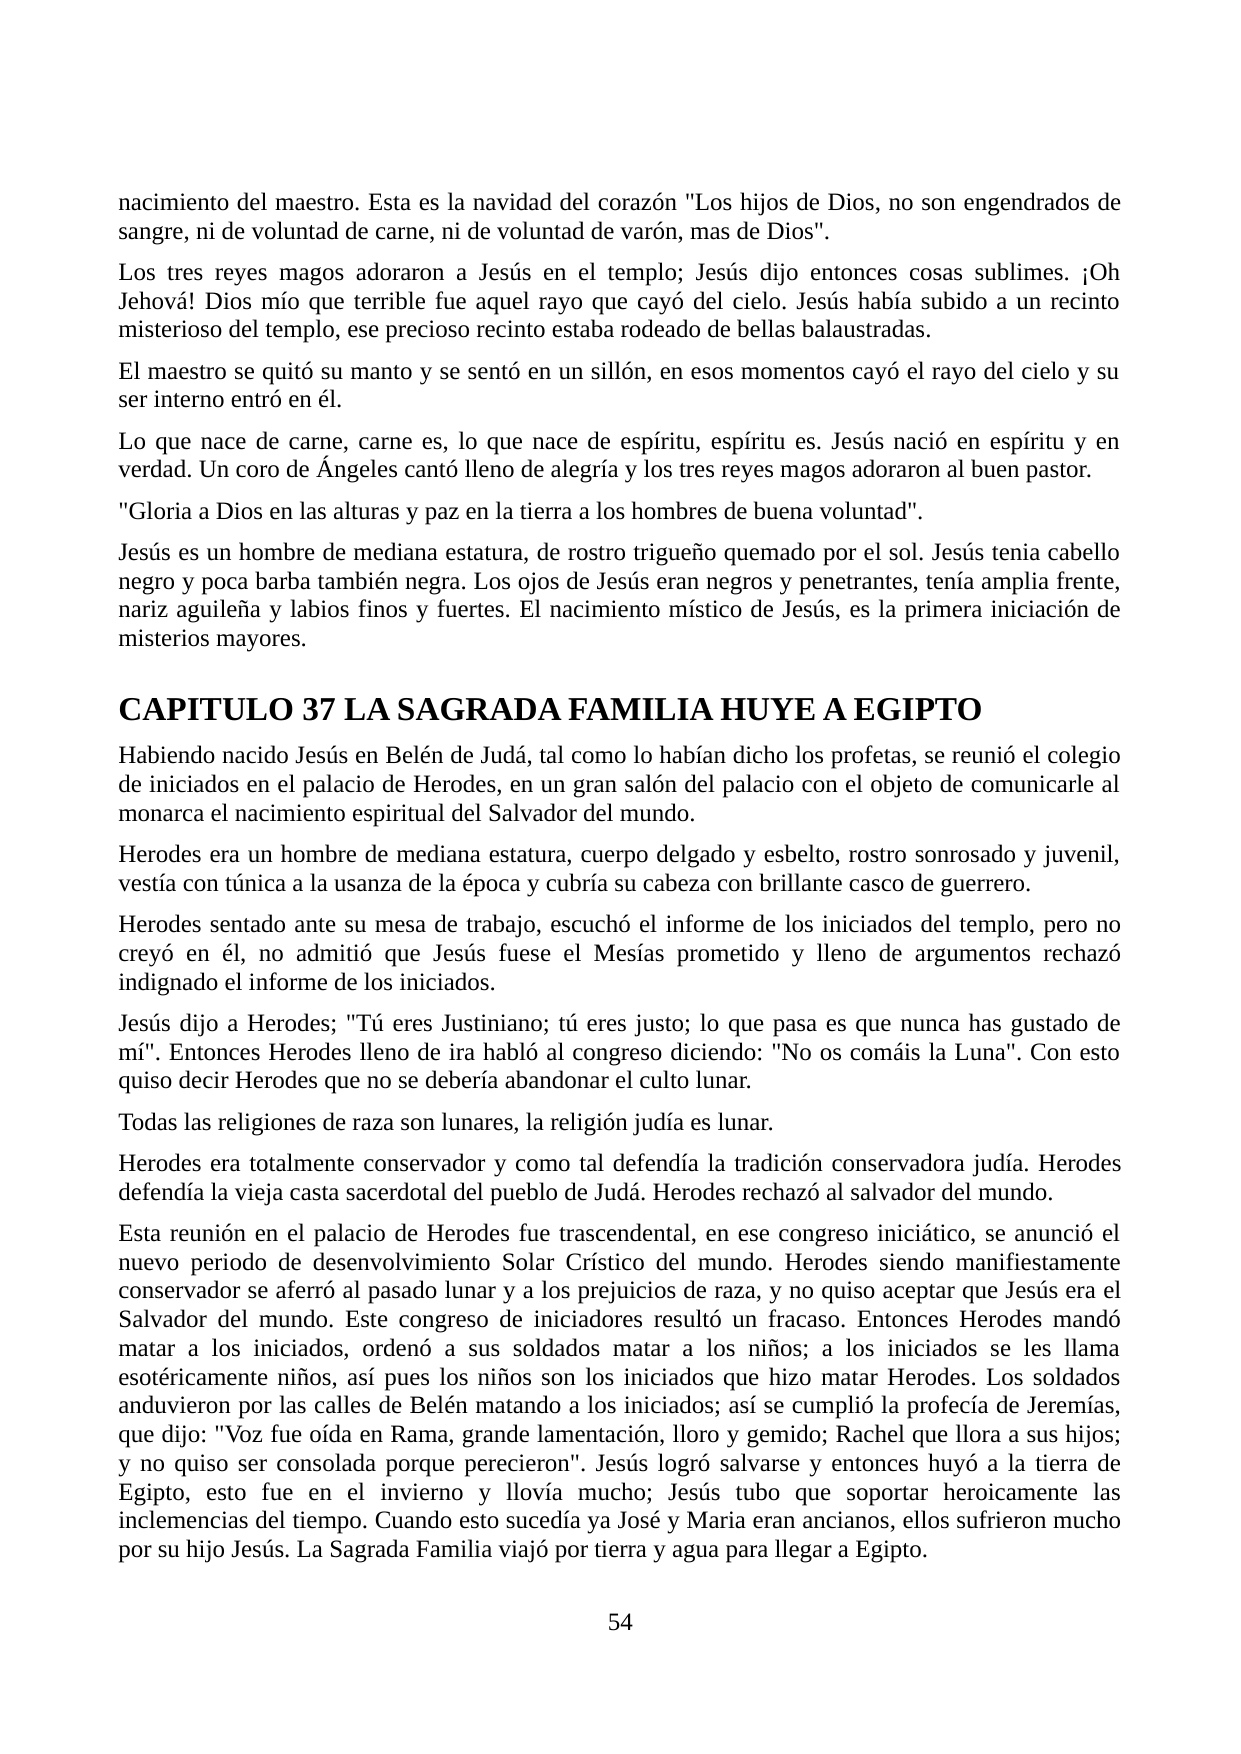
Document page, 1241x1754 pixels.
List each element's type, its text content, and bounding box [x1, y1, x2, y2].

text nacimiento del maestro. Esta es la navidad del corazón "Los hijos de Dios, no son engendrados de sangre, ni de voluntad de carne, ni de voluntad de varón, mas de Dios". [118, 187, 1122, 244]
text Habiendo nacido Jesús en Belén de Judá, tal como lo habían dicho los profetas, se reunió el colegio de iniciados en el palacio de Herodes, en un gran salón del palacio con el objeto de comunicarle al monarca el nacimiento espiritual del Salvador del mundo. [118, 740, 1122, 827]
text Herodes sentado ante su mesa de trabajo, escuchó el informe de los iniciados del templo, pero no creyó en él, no admitió que Jesús fuese el Mesías prometido y lleno de argumentos rechazó indignado el informe de los iniciados. [118, 909, 1122, 995]
text Lo que nace de carne, carne es, lo que nace de espíritu, espíritu es. Jesús nació en espíritu y en verdad. Un coro de Ángeles cantó lleno de alegría y los tres reyes magos adoraron al buen pastor. [118, 426, 1122, 483]
text Jesús dijo a Herodes; "Tú eres Justiniano; tú eres justo; lo que pasa es que nunca has gustado de mí". Entonces Herodes lleno de ira habló al congreso diciendo: "No os comáis la Luna". Con esto quiso decir Herodes que no se debería abandonar el culto lunar. [118, 1008, 1122, 1094]
text Herodes era un hombre de mediana estatura, cuerpo delgado y esbelto, rostro sonrosado y juvenil, vestía con túnica a la usanza de la época y cubría su cabeza con brillante casco de guerrero. [118, 839, 1122, 897]
text Jesús es un hombre de mediana estatura, de rostro trigueño quemado por el sol. Jesús tenia cabello negro y poca barba también negra. Los ojos de Jesús eran negros y penetrantes, tenía amplia frente, nariz aguileña y labios finos y fuertes. El nacimiento místico de Jesús, es la primera iniciación de misterios mayores. [118, 537, 1122, 652]
text Esta reunión en el palacio de Herodes fue trascendental, en ese congreso iniciático, se anunció el nuevo periodo de desenvolvimiento Solar Crístico del mundo. Herodes siendo manifiestamente conservador se aferró al pasado lunar y a los prejuicios de raza, y no quiso aceptar que Jesús era el Salvador del mundo. Este congreso de iniciadores resultó un fracaso. Entonces Herodes mandó matar a los iniciados, ordenó a sus soldados matar a los niños; a los iniciados se les llama esotéricamente niños, así pues los niños son los iniciados que hizo matar Herodes. Los soldados anduvieron por las calles de Belén matando a los iniciados; así se cumplió la profecía de Jeremías, que dijo: "Voz fue oída en Rama, grande lamentación, lloro y gemido; Rachel que llora a sus hijos; y no quiso ser consolada porque perecieron". Jesús logró salvarse y entonces huyó a la tierra de Egipto, esto fue en el invierno y llovía mucho; Jesús tubo que soportar heroicamente las inclemencias del tiempo. Cuando esto sucedía ya José y Maria eran ancianos, ellos sufrieron mucho por su hijo Jesús. La Sagrada Familia viajó por tierra y agua para llegar a Egipto. [118, 1218, 1122, 1563]
text Herodes era totalmente conservador y como tal defendía la tradición conservadora judía. Herodes defendía la vieja casta sacerdotal del pueblo de Judá. Herodes rechazó al salvador del mundo. [118, 1148, 1122, 1205]
text Todas las religiones de raza son lunares, la religión judía es lunar. [118, 1107, 1122, 1135]
text El maestro se quitó su manto y se sentó en un sillón, en esos momentos cayó el rayo del cielo y su ser interno entró en él. [118, 356, 1122, 413]
text "Gloria a Dios en las alturas y paz en la tierra a los hombres de buena voluntad". [118, 496, 1122, 524]
subtitle CAPITULO 37 LA SAGRADA FAMILIA HUYE A EGIPTO [118, 689, 1122, 728]
text Los tres reyes magos adoraron a Jesús en el templo; Jesús dijo entonces cosas sublimes. ¡Oh Jehová! Dios mío que terrible fue aquel rayo que cayó del cielo. Jesús había subido a un recinto misterioso del templo, ese precioso recinto estaba rodeado de bellas balaustradas. [118, 257, 1122, 343]
